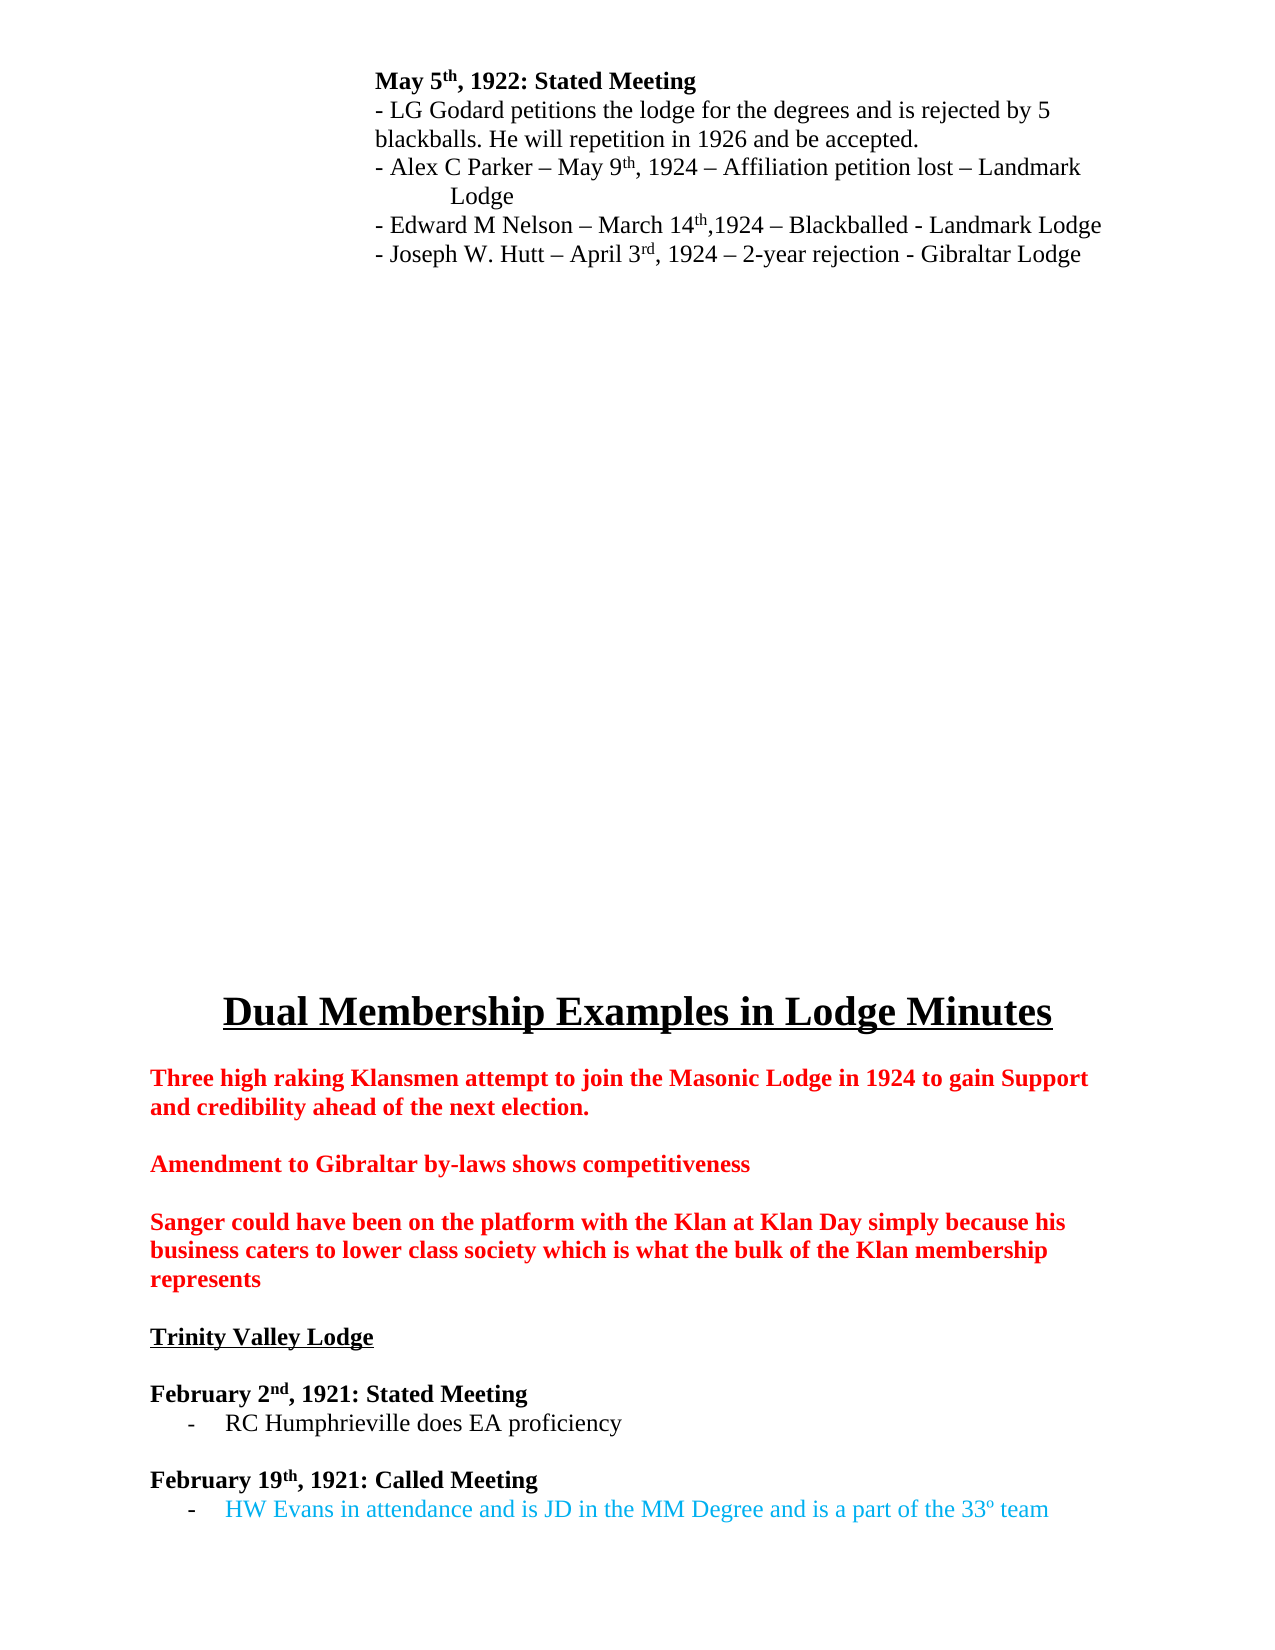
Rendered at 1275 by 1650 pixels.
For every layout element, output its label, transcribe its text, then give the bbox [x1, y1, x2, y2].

text Dual Membership Examples in Lodge Minutes [150, 986, 1125, 1034]
text May 5th, 1922: Stated Meeting [300, 66, 1125, 95]
text - Edward M Nelson – March 14th,1924 – Blackballed - Landmark Lodge [300, 210, 1125, 239]
text Trinity Valley Lodge [150, 1322, 1125, 1350]
list HW Evans in attendance and is JD in the MM Degree and is a part of the 33º team [187, 1494, 1125, 1523]
text - Joseph W. Hutt – April 3rd, 1924 – 2-year rejection - Gibraltar Lodge [300, 239, 1125, 267]
list RC Humphrieville does EA proficiency [187, 1408, 1125, 1437]
text - LG Godard petitions the lodge for the degrees and is rejected by 5 blackballs. He will repetition in 1926 and be accepted. [375, 95, 1125, 152]
text February 19th, 1921: Called Meeting [150, 1465, 1125, 1494]
text February 2nd, 1921: Stated Meeting [150, 1379, 1125, 1408]
text Three high raking Klansmen attempt to join the Masonic Lodge in 1924 to gain Support and credibility ahead of the next election. [150, 1063, 1125, 1120]
text Amendment to Gibraltar by-laws shows competitiveness [150, 1149, 1125, 1178]
text Sanger could have been on the platform with the Klan at Klan Day simply because his business caters to lower class society which is what the bulk of the Klan membership represents [150, 1207, 1125, 1293]
text - Alex C Parker – May 9th, 1924 – Affiliation petition lost – Landmark Lodge [375, 152, 1125, 210]
